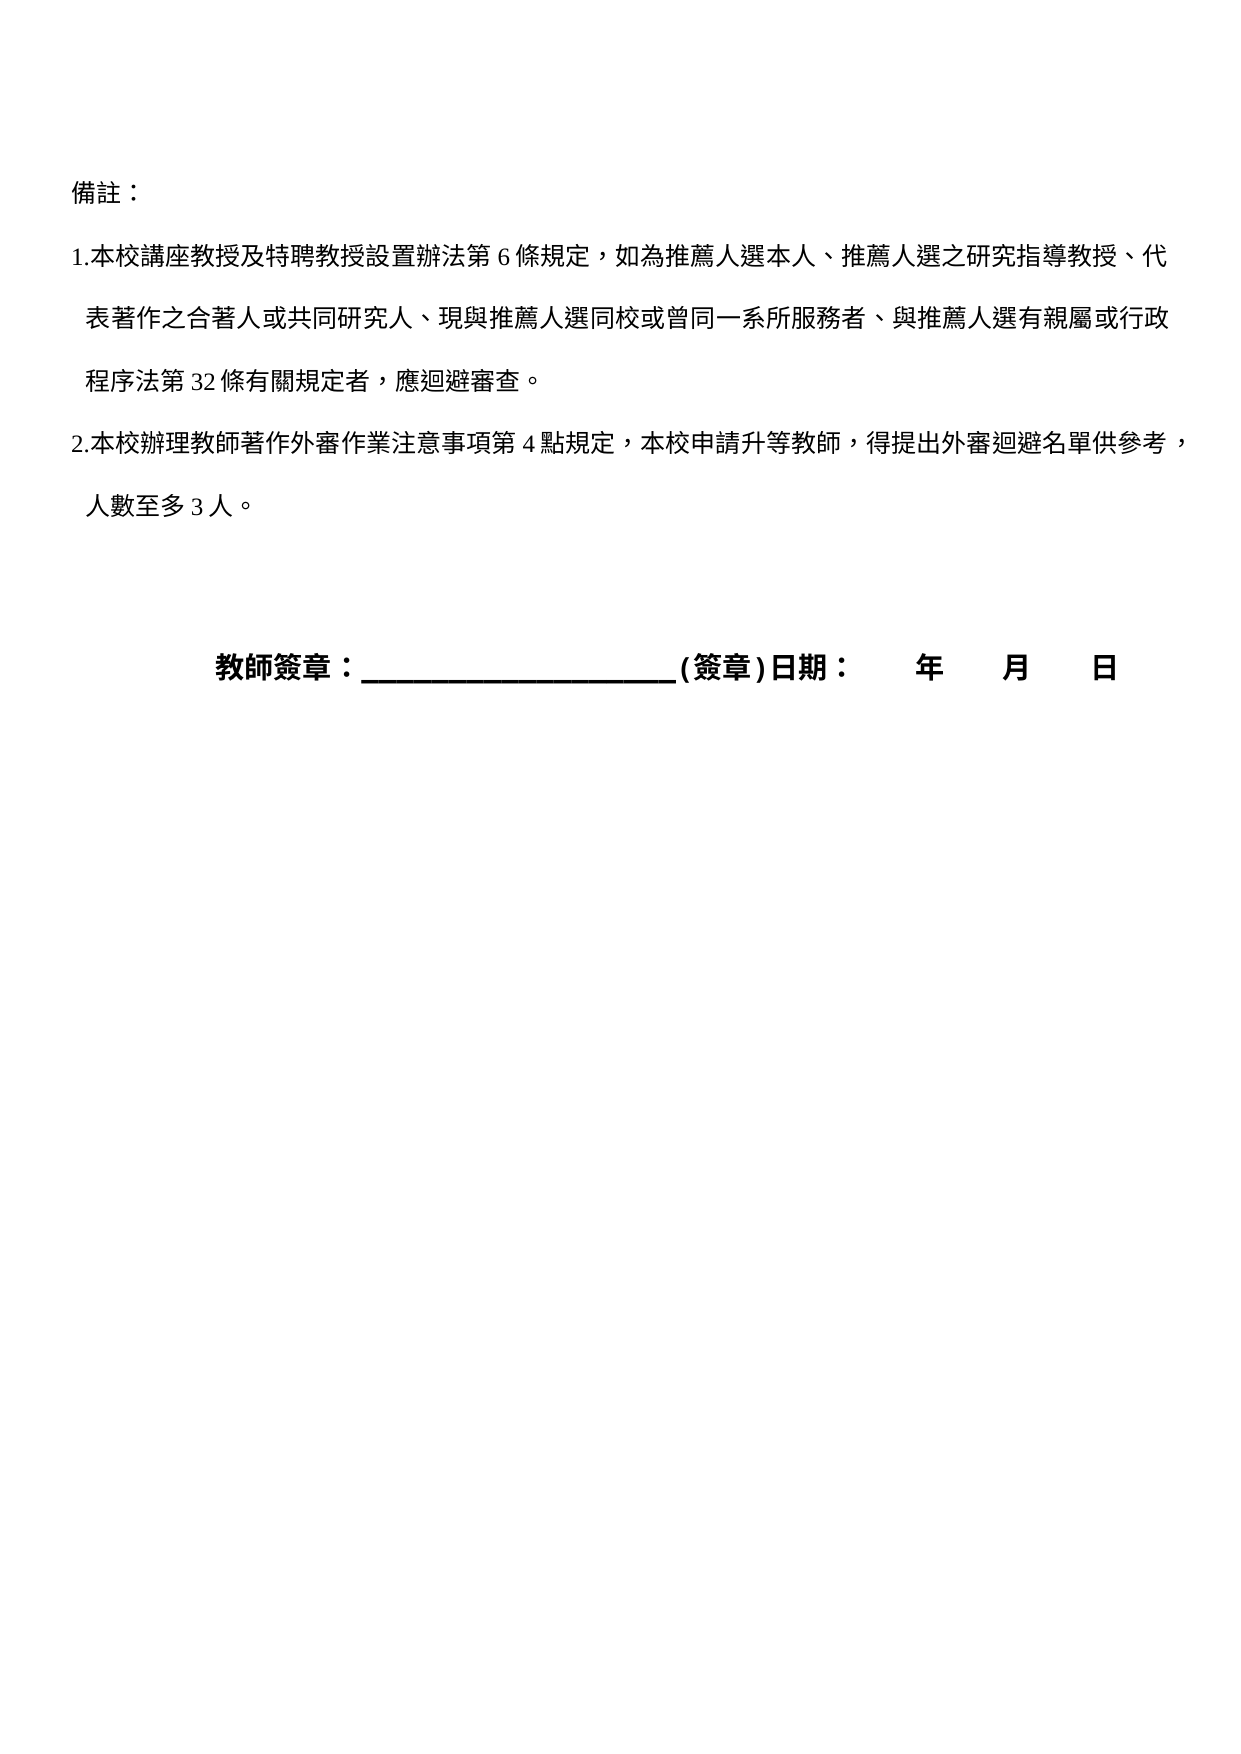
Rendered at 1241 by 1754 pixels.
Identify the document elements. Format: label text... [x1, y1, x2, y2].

text 2.本校辦理教師著作外審作業注意事項第4點規定，本校申請升等教師，得提出外審迴避名單供參考，人數至多3人。 [71, 400, 1169, 525]
text 教師簽章：__________________(簽章)日期： 年 月 日 [56, 644, 1119, 687]
text 1.本校講座教授及特聘教授設置辦法第6條規定，如為推薦人選本人、推薦人選之研究指導教授、代表著作之合著人或共同研究人、現與推薦人選同校或曾同一系所服務者、與推薦人選有親屬或行政程序法第32條有關規定者，應迴避審查。 [71, 213, 1169, 400]
text 備註： [71, 150, 1169, 213]
